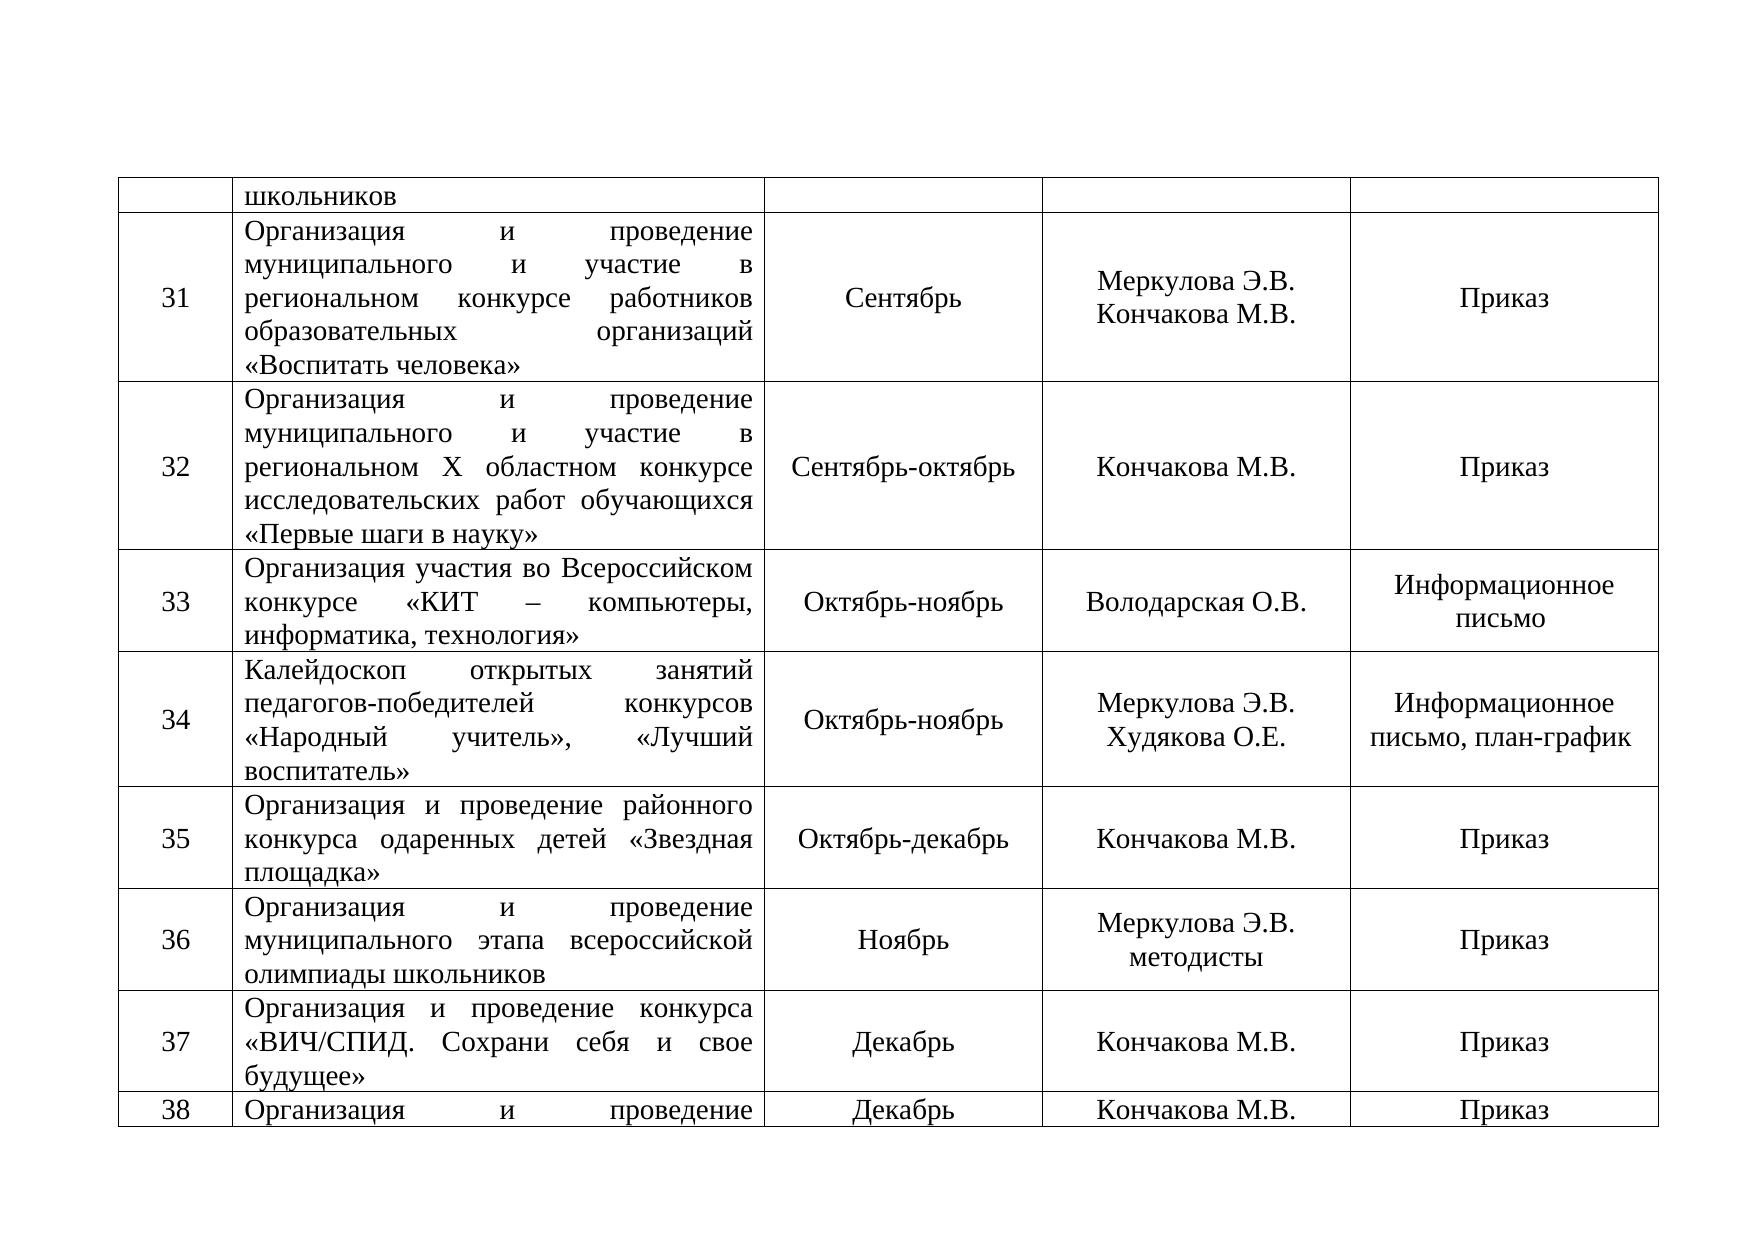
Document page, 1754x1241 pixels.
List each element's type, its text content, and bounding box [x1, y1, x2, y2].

table_cell 31 [119, 213, 232, 381]
table_cell Кончакова М.В. [1043, 787, 1350, 888]
table_cell Меркулова Э.В. методисты [1043, 889, 1350, 989]
table_cell Меркулова Э.В. Кончакова М.В. [1043, 213, 1350, 381]
table_cell Приказ [1351, 382, 1658, 549]
table_cell Информационное письмо, план-график [1351, 652, 1658, 786]
table_cell Приказ [1351, 991, 1658, 1091]
table_cell Организация и проведение муниципального этапа всероссийской олимпиады школьников [233, 889, 764, 989]
table_cell Кончакова М.В. [1043, 991, 1350, 1091]
table_cell Кончакова М.В. [1043, 1092, 1350, 1126]
table_cell 32 [119, 382, 232, 549]
table_cell Организация и проведение муниципального и участие в региональном конкурсе работников образовательных организаций «Воспитать человека» [233, 213, 764, 381]
table_cell Володарская О.В. [1043, 550, 1350, 651]
table_cell Организация и проведение районного конкурса одаренных детей «Звездная площадка» [233, 787, 764, 888]
table_cell Меркулова Э.В. Худякова О.Е. [1043, 652, 1350, 786]
table_cell Сентябрь-октябрь [765, 382, 1042, 549]
table_cell 36 [119, 889, 232, 989]
table_cell Калейдоскоп открытых занятий педагогов-победителей конкурсов «Народный учитель», «Лучший воспитатель» [233, 652, 764, 786]
table_cell 35 [119, 787, 232, 888]
table_cell 33 [119, 550, 232, 651]
table_cell Сентябрь [765, 213, 1042, 381]
table_cell 37 [119, 991, 232, 1091]
table_cell Организация и проведение муниципального и участие в региональном X областном конкурсе исследовательских работ обучающихся «Первые шаги в науку» [233, 382, 764, 549]
table_cell 38 [119, 1092, 232, 1126]
table_cell [1043, 178, 1350, 212]
table_cell Кончакова М.В. [1043, 382, 1350, 549]
table_cell [1351, 178, 1658, 212]
table_cell Ноябрь [765, 889, 1042, 989]
table_cell Декабрь [765, 991, 1042, 1091]
table_cell 34 [119, 652, 232, 786]
table_cell Октябрь-декабрь [765, 787, 1042, 888]
table_cell Организация участия во Всероссийском конкурсе «КИТ – компьютеры, информатика, технология» [233, 550, 764, 651]
table_cell Организация и проведение [233, 1092, 764, 1126]
table_cell [119, 178, 232, 212]
table_cell Приказ [1351, 787, 1658, 888]
table_cell Октябрь-ноябрь [765, 550, 1042, 651]
table_cell Октябрь-ноябрь [765, 652, 1042, 786]
table_cell Информационное письмо [1351, 550, 1658, 651]
table_cell Организация и проведение конкурса «ВИЧ/СПИД. Сохрани себя и свое будущее» [233, 991, 764, 1091]
table_cell Приказ [1351, 889, 1658, 989]
table_cell Декабрь [765, 1092, 1042, 1126]
table_cell Приказ [1351, 213, 1658, 381]
table_cell школьников [233, 178, 764, 212]
table_cell Приказ [1351, 1092, 1658, 1126]
table_cell [765, 178, 1042, 212]
